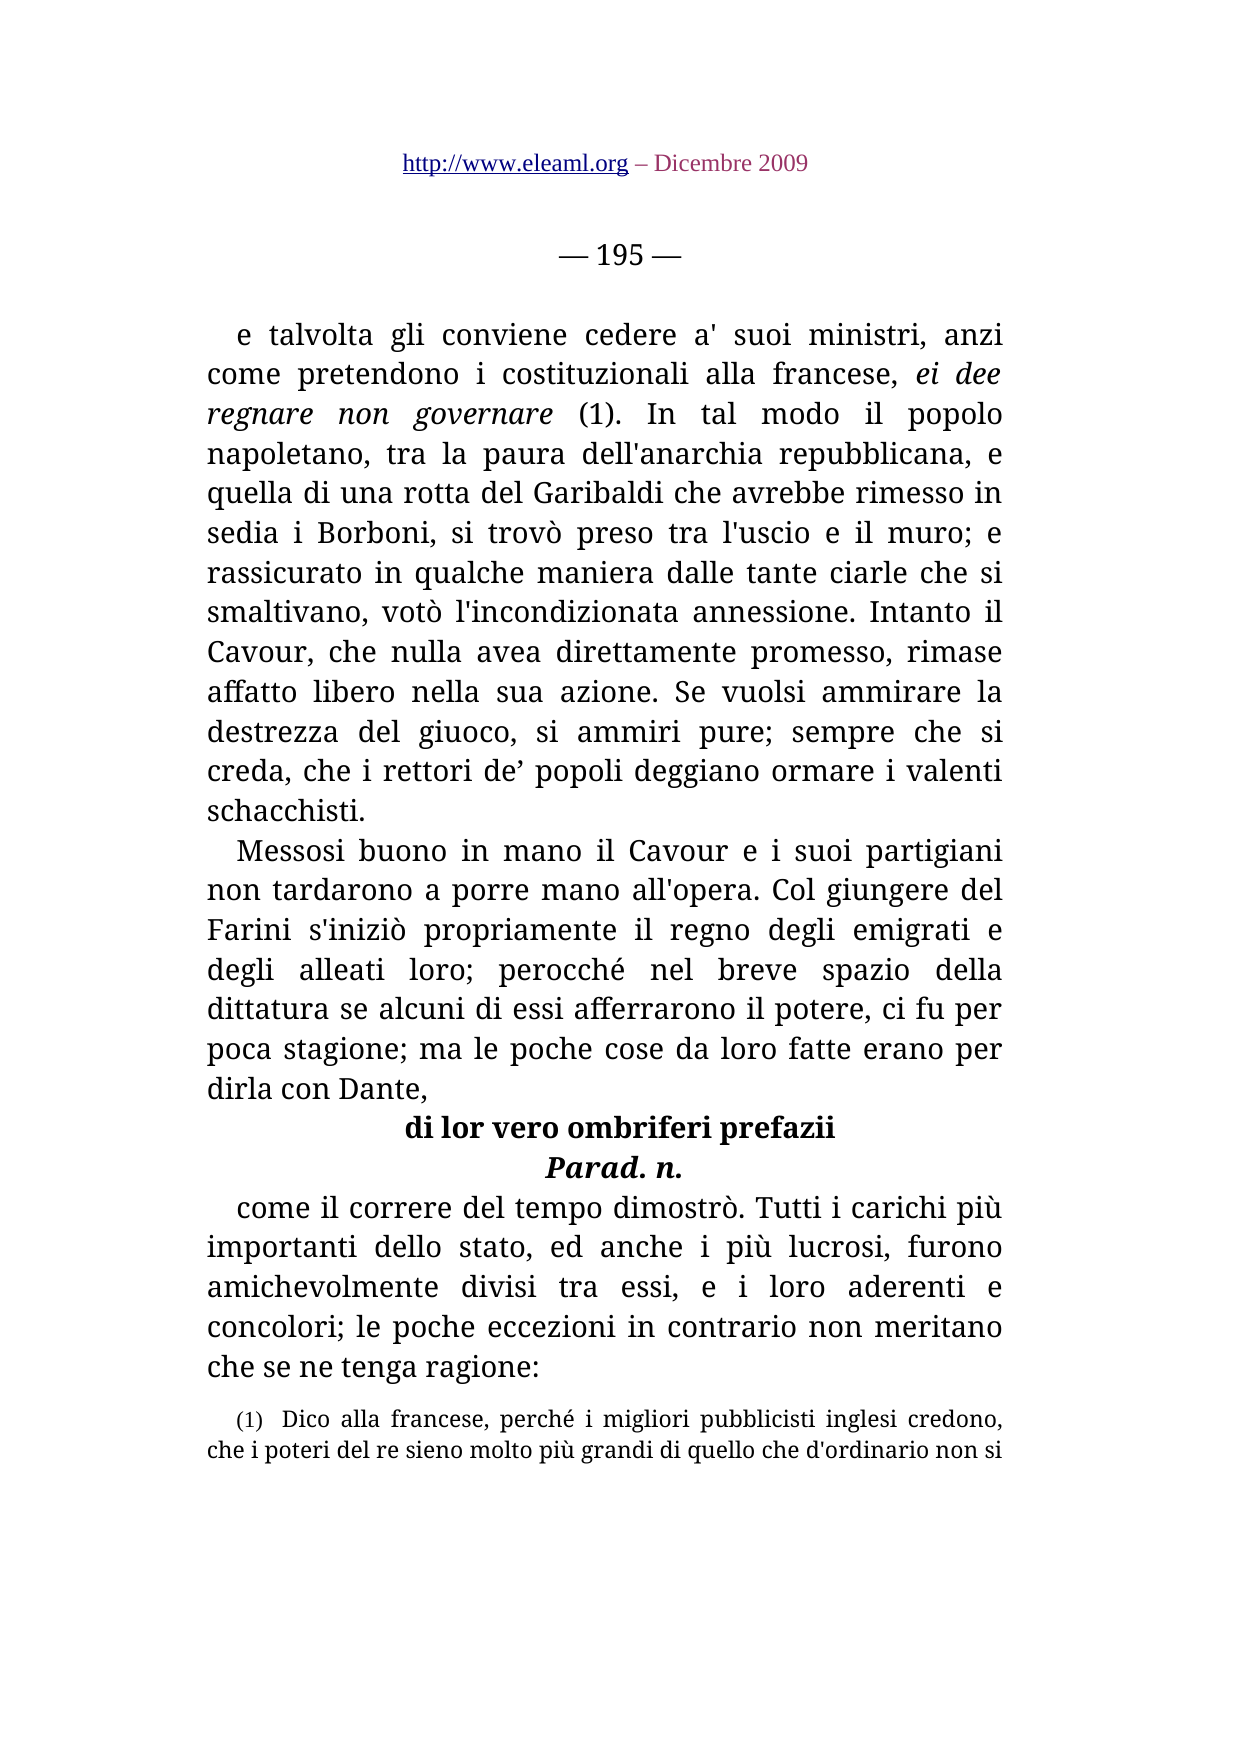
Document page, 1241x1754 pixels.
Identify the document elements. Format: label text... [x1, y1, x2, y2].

list Dico alla francese, perché i migliori pubblicisti inglesi credono, che i poteri del re sieno molto più grandi di quello che d'ordinario non si [207, 1403, 1004, 1465]
text e talvolta gli conviene cedere a' suoi ministri, anzi come pretendono i costituzionali alla francese, ei dee regnare non governare (1). In tal modo il popolo napoletano, tra la paura dell'anarchia repubblicana, e quella di una rotta del Garibaldi che avrebbe rimesso in sedia i Borboni, si trovò preso tra l'uscio e il muro; e rassicurato in qualche maniera dalle tante ciarle che si smaltivano, votò l'incondizionata annessione. Intanto il Cavour, che nulla avea direttamente promesso, rimase affatto libero nella sua azione. Se vuolsi ammirare la destrezza del giuoco, si ammiri pure; sempre che si creda, che i rettori de’ popoli deggiano ormare i valenti schacchisti. [207, 314, 1004, 830]
text di lor vero ombriferi prefazii [207, 1108, 1004, 1147]
text come il correre del tempo dimostrò. Tutti i carichi più importanti dello stato, ed anche i più lucrosi, furono amichevolmente divisi tra essi, e i loro aderenti e concolori; le poche eccezioni in contrario non meritano che se ne tenga ragione: [207, 1187, 1004, 1386]
text Messosi buono in mano il Cavour e i suoi partigiani non tardarono a porre mano all'opera. Col giungere del Farini s'iniziò propriamente il regno degli emigrati e degli alleati loro; perocché nel breve spazio della dittatura se alcuni di essi afferrarono il potere, ci fu per poca stagione; ma le poche cose da loro fatte erano per dirla con Dante, [207, 830, 1004, 1108]
text Parad. n. [207, 1147, 1004, 1187]
text — 195 — [207, 234, 1004, 274]
